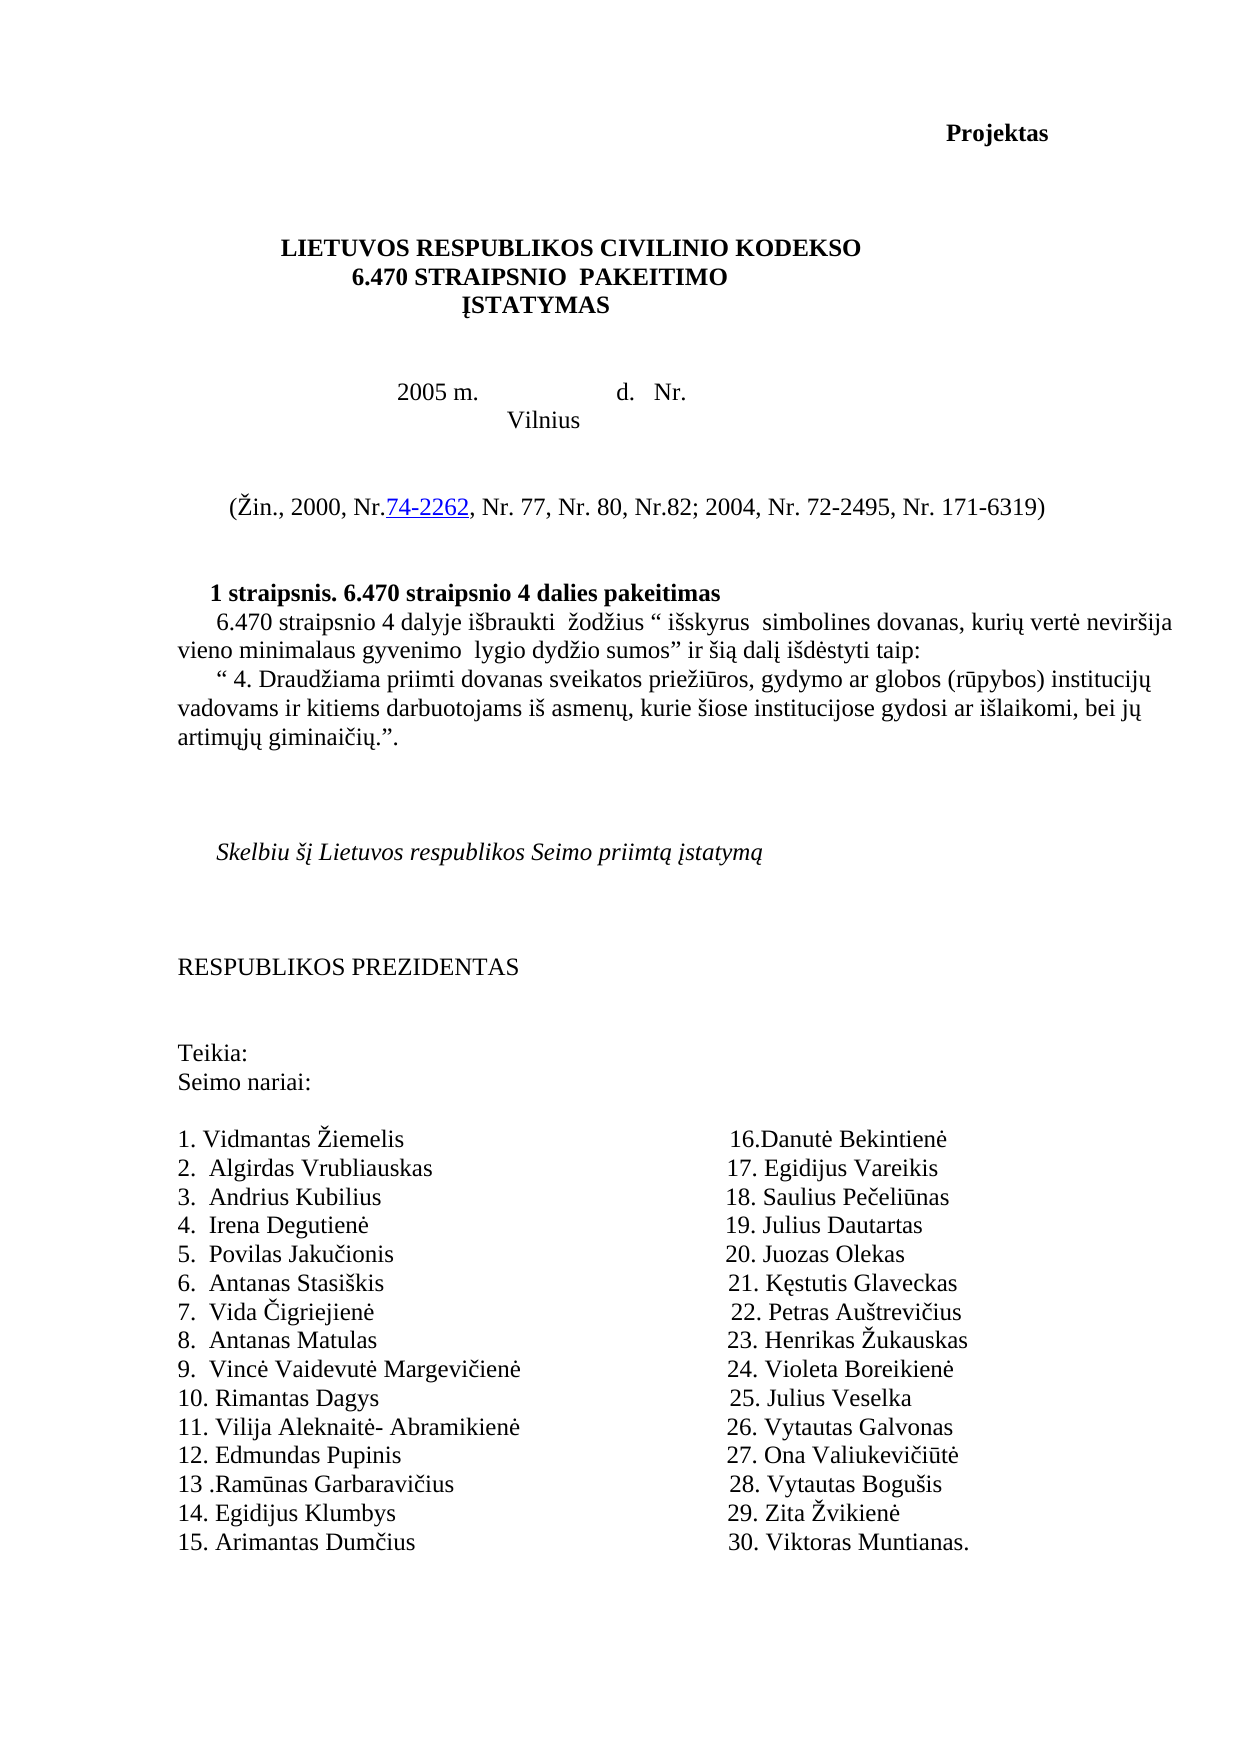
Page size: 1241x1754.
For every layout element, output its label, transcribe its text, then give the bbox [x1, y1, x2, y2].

text 13 .Ramūnas Garbaravičius 28. Vytautas Bogušis [177, 1469, 1181, 1498]
text 15. Arimantas Dumčius 30. Viktoras Muntianas. [177, 1527, 1181, 1556]
text Skelbiu šį Lietuvos respublikos Seimo priimtą įstatymą [177, 837, 1181, 866]
text “ 4. Draudžiama priimti dovanas sveikatos priežiūros, gydymo ar globos (rūpybos) institucijų vadovams ir kitiems darbuotojams iš asmenų, kurie šiose institucijose gydosi ar išlaikomi, bei jų artimųjų giminaičių.”. [177, 664, 1181, 751]
text 5. Povilas Jakučionis 20. Juozas Olekas [177, 1239, 1181, 1268]
text 2005 m. d. Nr. [177, 377, 1181, 406]
text Seimo nariai: [177, 1067, 1181, 1096]
text 11. Vilija Aleknaitė- Abramikienė 26. Vytautas Galvonas [177, 1412, 1181, 1441]
text LIETUVOS RESPUBLIKOS CIVILINIO KODEKSO [177, 233, 1181, 262]
text 4. Irena Degutienė 19. Julius Dautartas [177, 1211, 1181, 1239]
text 10. Rimantas Dagys 25. Julius Veselka [177, 1383, 1181, 1412]
text 1. Vidmantas Žiemelis 16.Danutė Bekintienė [177, 1124, 1181, 1153]
text 6. Antanas Stasiškis 21. Kęstutis Glaveckas [177, 1268, 1181, 1297]
text 1 straipsnis. 6.470 straipsnio 4 dalies pakeitimas [177, 578, 1181, 607]
text 14. Egidijus Klumbys 29. Zita Žvikienė [177, 1498, 1181, 1527]
text 12. Edmundas Pupinis 27. Ona Valiukevičiūtė [177, 1441, 1181, 1469]
text 2. Algirdas Vrubliauskas 17. Egidijus Vareikis [177, 1153, 1181, 1182]
text ĮSTATYMAS [177, 291, 1181, 319]
text 6.470 STRAIPSNIO PAKEITIMO [177, 262, 1181, 291]
text 7. Vida Čigriejienė 22. Petras Auštrevičius [177, 1297, 1181, 1326]
text 9. Vincė Vaidevutė Margevičienė 24. Violeta Boreikienė [177, 1354, 1181, 1383]
text 8. Antanas Matulas 23. Henrikas Žukauskas [177, 1326, 1181, 1354]
text Projektas [177, 118, 1181, 147]
text Teikia: [177, 1038, 1181, 1067]
text Vilnius [177, 406, 1181, 434]
text (Žin., 2000, Nr.74-2262, Nr. 77, Nr. 80, Nr.82; 2004, Nr. 72-2495, Nr. 171-6319) [177, 492, 1181, 521]
text RESPUBLIKOS PREZIDENTAS [177, 952, 1181, 981]
text 6.470 straipsnio 4 dalyje išbraukti žodžius “ išskyrus simbolines dovanas, kurių vertė neviršija vieno minimalaus gyvenimo lygio dydžio sumos” ir šią dalį išdėstyti taip: [177, 607, 1181, 664]
text 3. Andrius Kubilius 18. Saulius Pečeliūnas [177, 1182, 1181, 1211]
